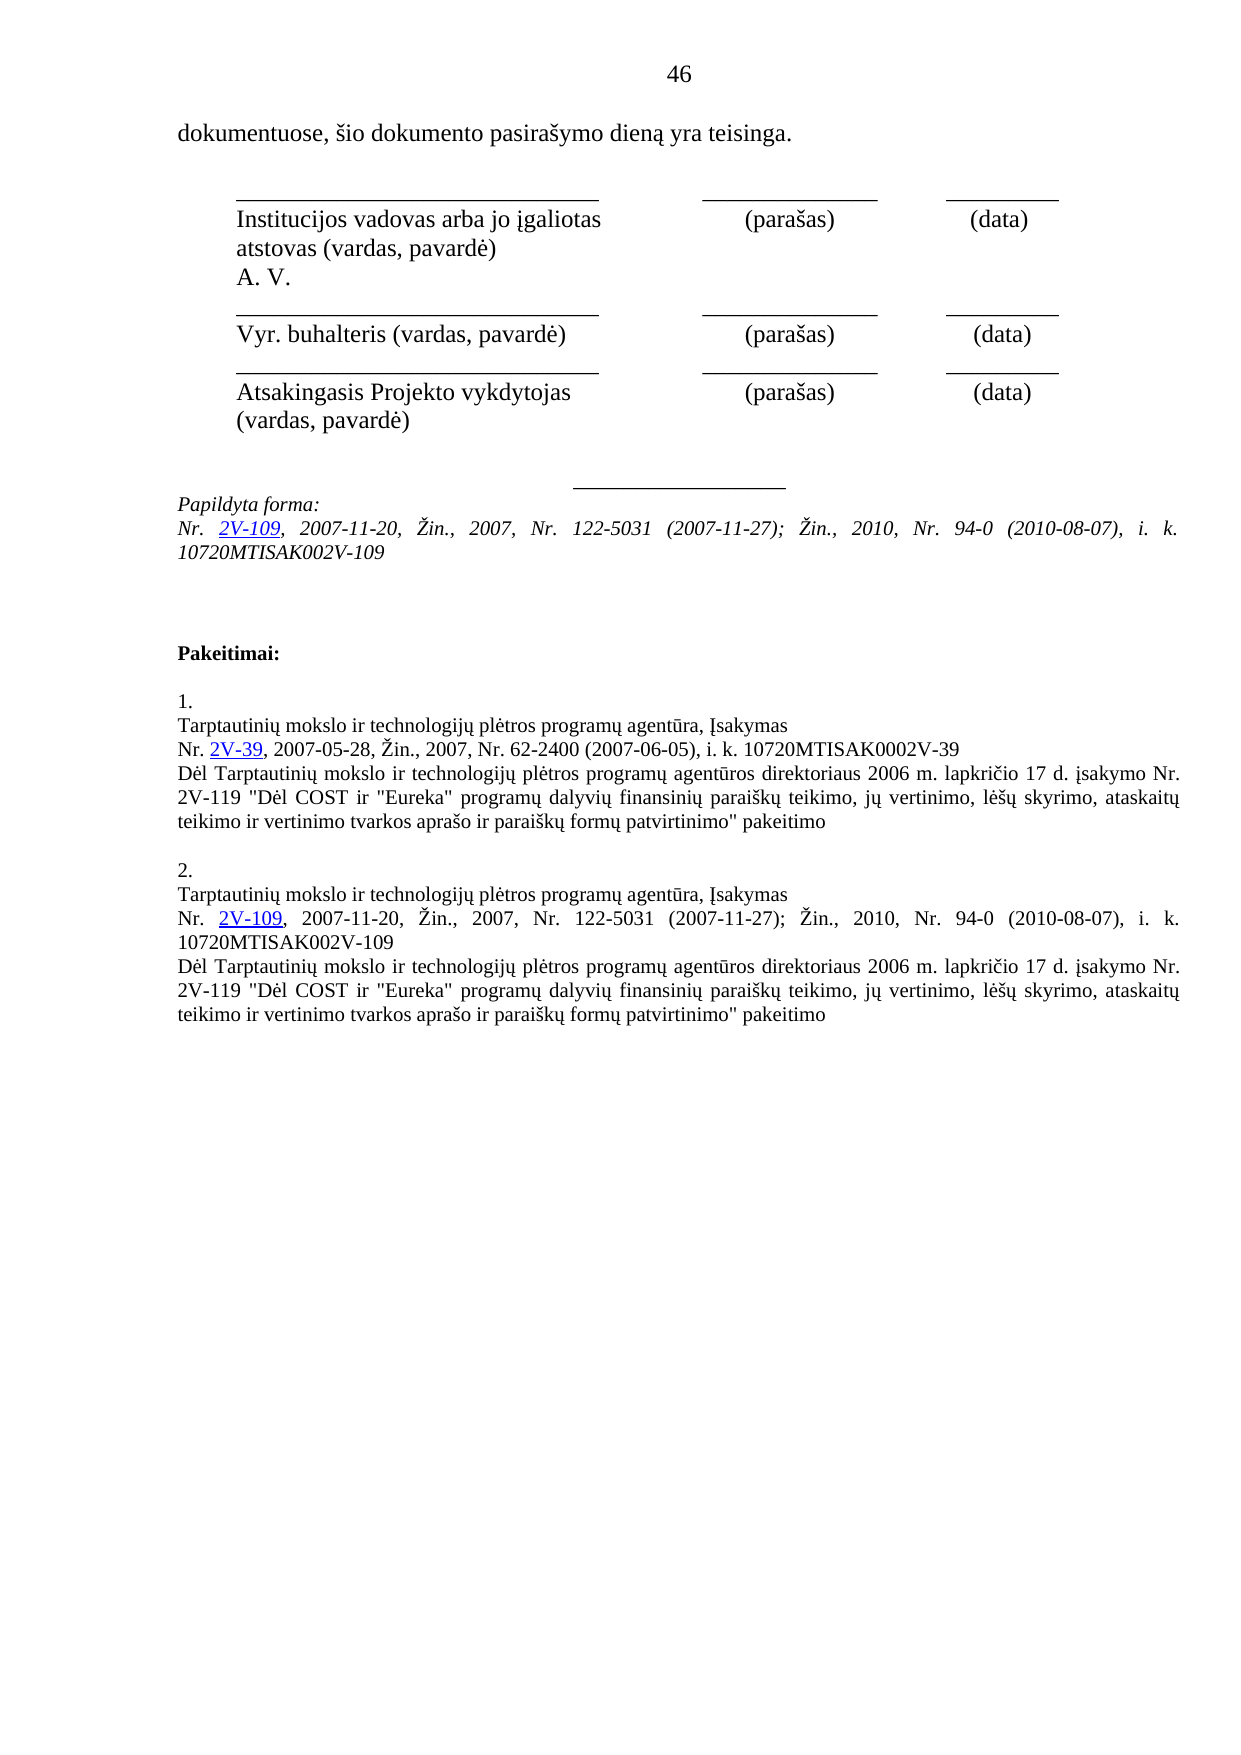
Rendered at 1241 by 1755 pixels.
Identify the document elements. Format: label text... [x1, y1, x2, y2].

text (vardas, pavardė) [236, 406, 1181, 434]
text Tarptautinių mokslo ir technologijų plėtros programų agentūra, Įsakymas [177, 882, 1181, 906]
text _____________________________ ______________ _________ [236, 176, 1181, 204]
text _____________________________ ______________ _________ [236, 291, 1181, 319]
text _________________ [177, 463, 1181, 492]
text Institucijos vadovas arba jo įgaliotas (parašas) (data) [236, 204, 1181, 233]
text Vyr. buhalteris (vardas, pavardė) (parašas) (data) [236, 319, 1181, 348]
text _____________________________ ______________ _________ [236, 348, 1181, 377]
text atstovas (vardas, pavardė) [236, 233, 1181, 262]
text Papildyta forma: [177, 492, 1181, 516]
text Dėl Tarptautinių mokslo ir technologijų plėtros programų agentūros direktoriaus 2006 m. lapkričio 17 d. įsakymo Nr. 2V-119 "Dėl COST ir "Eureka" programų dalyvių finansinių paraiškų teikimo, jų vertinimo, lėšų skyrimo, ataskaitų teikimo ir vertinimo tvarkos aprašo ir paraiškų formų patvirtinimo" pakeitimo [177, 954, 1181, 1026]
text Atsakingasis Projekto vykdytojas (parašas) (data) [236, 377, 1181, 406]
text A. V. [236, 262, 1181, 291]
text Dėl Tarptautinių mokslo ir technologijų plėtros programų agentūros direktoriaus 2006 m. lapkričio 17 d. įsakymo Nr. 2V-119 "Dėl COST ir "Eureka" programų dalyvių finansinių paraiškų teikimo, jų vertinimo, lėšų skyrimo, ataskaitų teikimo ir vertinimo tvarkos aprašo ir paraiškų formų patvirtinimo" pakeitimo [177, 761, 1181, 833]
text Nr. 2V-109, 2007-11-20, Žin., 2007, Nr. 122-5031 (2007-11-27); Žin., 2010, Nr. 94-0 (2010-08-07), i. k. 10720MTISAK002V-109 [177, 516, 1181, 564]
text 2. [177, 857, 1181, 882]
text dokumentuose, šio dokumento pasirašymo dieną yra teisinga. [177, 118, 1181, 147]
text Nr. 2V-39, 2007-05-28, Žin., 2007, Nr. 62-2400 (2007-06-05), i. k. 10720MTISAK0002V-39 [177, 737, 1181, 761]
text Pakeitimai: [177, 641, 1181, 665]
text 1. [177, 689, 1181, 713]
text Tarptautinių mokslo ir technologijų plėtros programų agentūra, Įsakymas [177, 713, 1181, 737]
text Nr. 2V-109, 2007-11-20, Žin., 2007, Nr. 122-5031 (2007-11-27); Žin., 2010, Nr. 94-0 (2010-08-07), i. k. 10720MTISAK002V-109 [177, 906, 1181, 954]
